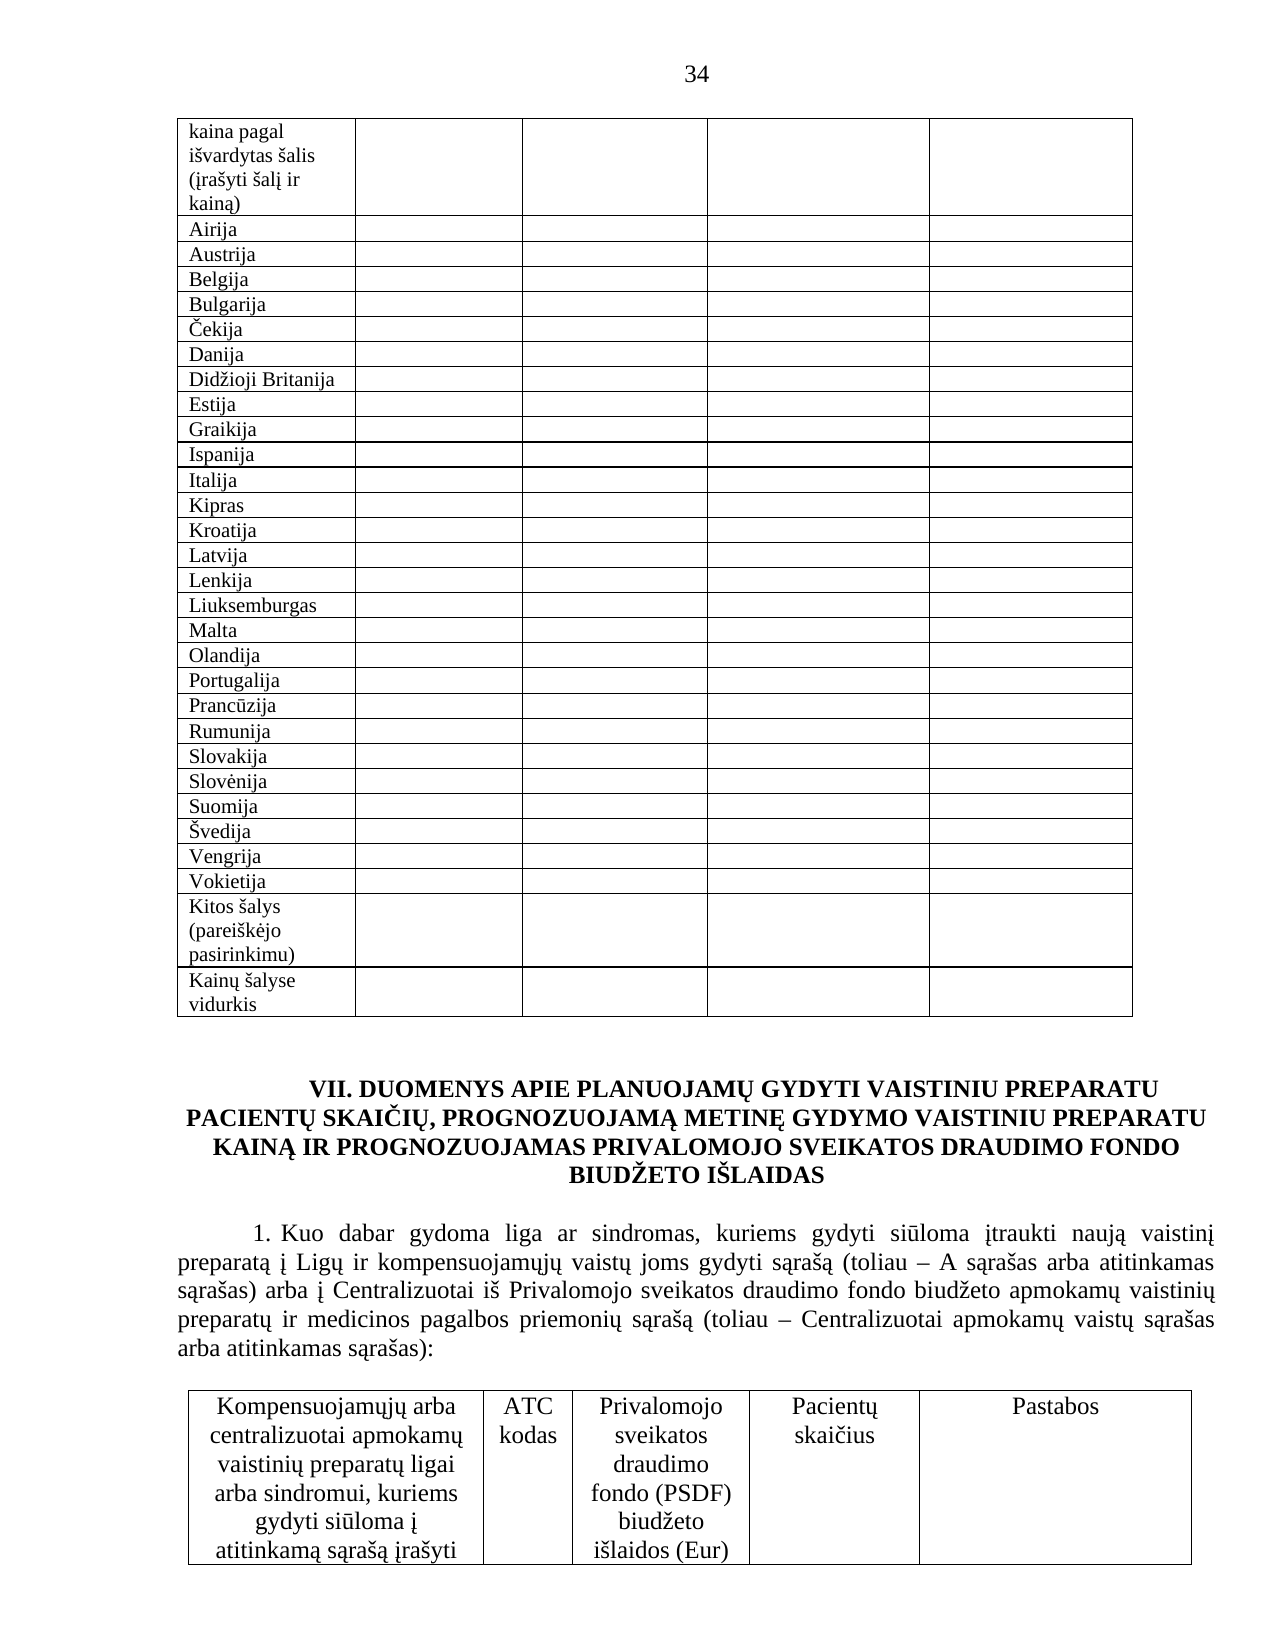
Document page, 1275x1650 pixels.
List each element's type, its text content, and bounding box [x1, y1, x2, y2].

table_cell Kainų šalyse vidurkis [178, 968, 355, 1016]
table_cell [708, 468, 929, 492]
table_cell [708, 593, 929, 617]
table_cell [523, 668, 707, 692]
table_cell [356, 367, 522, 391]
table_cell Suomija [178, 794, 355, 818]
table_header Pacientų skaičius [750, 1391, 919, 1564]
table_cell Švedija [178, 819, 355, 843]
table_cell [930, 543, 1132, 567]
table_cell [356, 694, 522, 717]
table_cell [356, 342, 522, 366]
table_cell [523, 744, 707, 768]
table_cell [930, 317, 1132, 341]
table_cell [708, 568, 929, 592]
table_cell [523, 894, 707, 966]
table_cell [523, 342, 707, 366]
table_cell [930, 367, 1132, 391]
table_cell [708, 518, 929, 542]
table_cell [356, 267, 522, 291]
table_cell [930, 443, 1132, 466]
table_cell [930, 242, 1132, 266]
table_cell [356, 493, 522, 517]
table_cell [708, 769, 929, 793]
table_cell [930, 844, 1132, 868]
table_cell [930, 819, 1132, 843]
table_cell [708, 744, 929, 768]
table_cell [708, 869, 929, 893]
table_cell Kitos šalys (pareiškėjo pasirinkimu) [178, 894, 355, 966]
table_cell [523, 493, 707, 517]
table_cell Airija [178, 216, 355, 241]
table_cell [930, 593, 1132, 617]
table_cell Slovakija [178, 744, 355, 768]
table_cell [523, 119, 707, 215]
table_cell [523, 443, 707, 466]
table_cell Belgija [178, 267, 355, 291]
table_cell [523, 518, 707, 542]
table_cell [708, 417, 929, 441]
table_cell [356, 593, 522, 617]
table_cell Malta [178, 618, 355, 642]
table_cell [708, 819, 929, 843]
table_cell Italija [178, 468, 355, 492]
table_cell [708, 668, 929, 692]
table_cell [523, 367, 707, 391]
table_cell [523, 468, 707, 492]
table_cell [356, 242, 522, 266]
table_cell [356, 794, 522, 818]
table_cell [930, 392, 1132, 416]
table_cell [708, 543, 929, 567]
table_cell [523, 568, 707, 592]
table_cell [708, 719, 929, 743]
table_cell Prancūzija [178, 694, 355, 717]
table_cell [356, 744, 522, 768]
table_cell [356, 869, 522, 893]
table_cell [708, 643, 929, 667]
table_cell [523, 769, 707, 793]
table_cell [708, 894, 929, 966]
table_cell [930, 417, 1132, 441]
table_cell [930, 668, 1132, 692]
table_cell [523, 292, 707, 316]
text 1. Kuo dabar gydoma liga ar sindromas, kuriems gydyti siūloma įtraukti naują vaistinį preparatą į Ligų ir kompensuojamųjų vaistų joms gydyti sąrašą (toliau – A sąrašas arba atitinkamas sąrašas) arba į Centralizuotai iš Privalomojo sveikatos draudimo fondo biudžeto apmokamų vaistinių preparatų ir medicinos pagalbos priemonių sąrašą (toliau – Centralizuotai apmokamų vaistų sąrašas arba atitinkamas sąrašas): [177, 1218, 1216, 1362]
table_cell [708, 292, 929, 316]
table_cell [930, 493, 1132, 517]
table_cell [930, 694, 1132, 717]
table_cell [930, 568, 1132, 592]
table_header Pastabos [920, 1391, 1191, 1564]
table_cell [523, 643, 707, 667]
table_cell Ispanija [178, 443, 355, 466]
table_cell Portugalija [178, 668, 355, 692]
table_cell [523, 216, 707, 241]
table_cell [356, 417, 522, 441]
table_cell [930, 468, 1132, 492]
table_cell [356, 443, 522, 466]
table_cell [930, 618, 1132, 642]
table_header Privalomojo sveikatos draudimo fondo (PSDF) biudžeto išlaidos (Eur) [573, 1391, 749, 1564]
table_cell [930, 894, 1132, 966]
table_cell [930, 769, 1132, 793]
table_cell [930, 119, 1132, 215]
table_cell [523, 694, 707, 717]
table_cell Kipras [178, 493, 355, 517]
table_cell [523, 242, 707, 266]
table_cell [708, 317, 929, 341]
table_cell [356, 668, 522, 692]
table_cell [930, 342, 1132, 366]
table_header ATC kodas [484, 1391, 572, 1564]
table_cell [708, 119, 929, 215]
table_cell [356, 292, 522, 316]
table_cell [930, 216, 1132, 241]
table_cell Austrija [178, 242, 355, 266]
table_cell [356, 216, 522, 241]
table_cell [356, 719, 522, 743]
table_cell Slovėnija [178, 769, 355, 793]
table_cell [523, 719, 707, 743]
table_cell [523, 869, 707, 893]
table_cell [356, 894, 522, 966]
table_header Kompensuojamųjų arba centralizuotai apmokamų vaistinių preparatų ligai arba sindromui, kuriems gydyti siūloma į atitinkamą sąrašą įrašyti [189, 1391, 483, 1564]
table_cell [708, 267, 929, 291]
table_cell [356, 392, 522, 416]
table_cell [930, 968, 1132, 1016]
table_cell [708, 216, 929, 241]
table_cell [708, 794, 929, 818]
table_cell [930, 794, 1132, 818]
table_cell [356, 643, 522, 667]
table_cell [708, 443, 929, 466]
table_cell Vokietija [178, 869, 355, 893]
table_cell [356, 317, 522, 341]
table_cell [708, 694, 929, 717]
table_cell Latvija [178, 543, 355, 567]
table_cell [708, 242, 929, 266]
table_cell [708, 493, 929, 517]
table_cell Liuksemburgas [178, 593, 355, 617]
table_cell [930, 869, 1132, 893]
table_cell [930, 292, 1132, 316]
table_cell [708, 367, 929, 391]
table_cell Olandija [178, 643, 355, 667]
table_cell [708, 342, 929, 366]
table_cell Čekija [178, 317, 355, 341]
table_cell [523, 819, 707, 843]
table_cell [523, 267, 707, 291]
table_cell [356, 844, 522, 868]
table_cell [523, 618, 707, 642]
table_cell [930, 267, 1132, 291]
table_cell [356, 618, 522, 642]
table_cell Graikija [178, 417, 355, 441]
table_cell [356, 769, 522, 793]
table_cell Lenkija [178, 568, 355, 592]
table_cell [523, 844, 707, 868]
table_cell [708, 968, 929, 1016]
table_cell kaina pagal išvardytas šalis (įrašyti šalį ir kainą) [178, 119, 355, 215]
table_cell [930, 744, 1132, 768]
table_cell [523, 543, 707, 567]
table_cell Estija [178, 392, 355, 416]
table_cell [523, 317, 707, 341]
table_cell Kroatija [178, 518, 355, 542]
table_cell [523, 392, 707, 416]
table_cell [523, 417, 707, 441]
table_cell Rumunija [178, 719, 355, 743]
table_cell Didžioji Britanija [178, 367, 355, 391]
table_cell [930, 643, 1132, 667]
table_cell [356, 468, 522, 492]
table_cell [523, 968, 707, 1016]
table_cell [708, 844, 929, 868]
table_cell [356, 968, 522, 1016]
table_cell [523, 794, 707, 818]
table_cell [930, 719, 1132, 743]
table_cell [708, 392, 929, 416]
table_cell Danija [178, 342, 355, 366]
table_cell [930, 518, 1132, 542]
table_cell Vengrija [178, 844, 355, 868]
table_cell Bulgarija [178, 292, 355, 316]
table_cell [356, 518, 522, 542]
table_cell [356, 119, 522, 215]
table_cell [708, 618, 929, 642]
text VII. DUOMENYS APIE PLANUOJAMŲ GYDYTI VAISTINIU PREPARATU PACIENTŲ SKAIČIŲ, PROGNOZUOJAMĄ METINĘ GYDYMO VAISTINIU PREPARATU KAINĄ IR PROGNOZUOJAMAS PRIVALOMOJO SVEIKATOS DRAUDIMO FONDO BIUDŽETO IŠLAIDAS [177, 1074, 1216, 1189]
table_cell [523, 593, 707, 617]
table_cell [356, 543, 522, 567]
table_cell [356, 819, 522, 843]
table_cell [356, 568, 522, 592]
